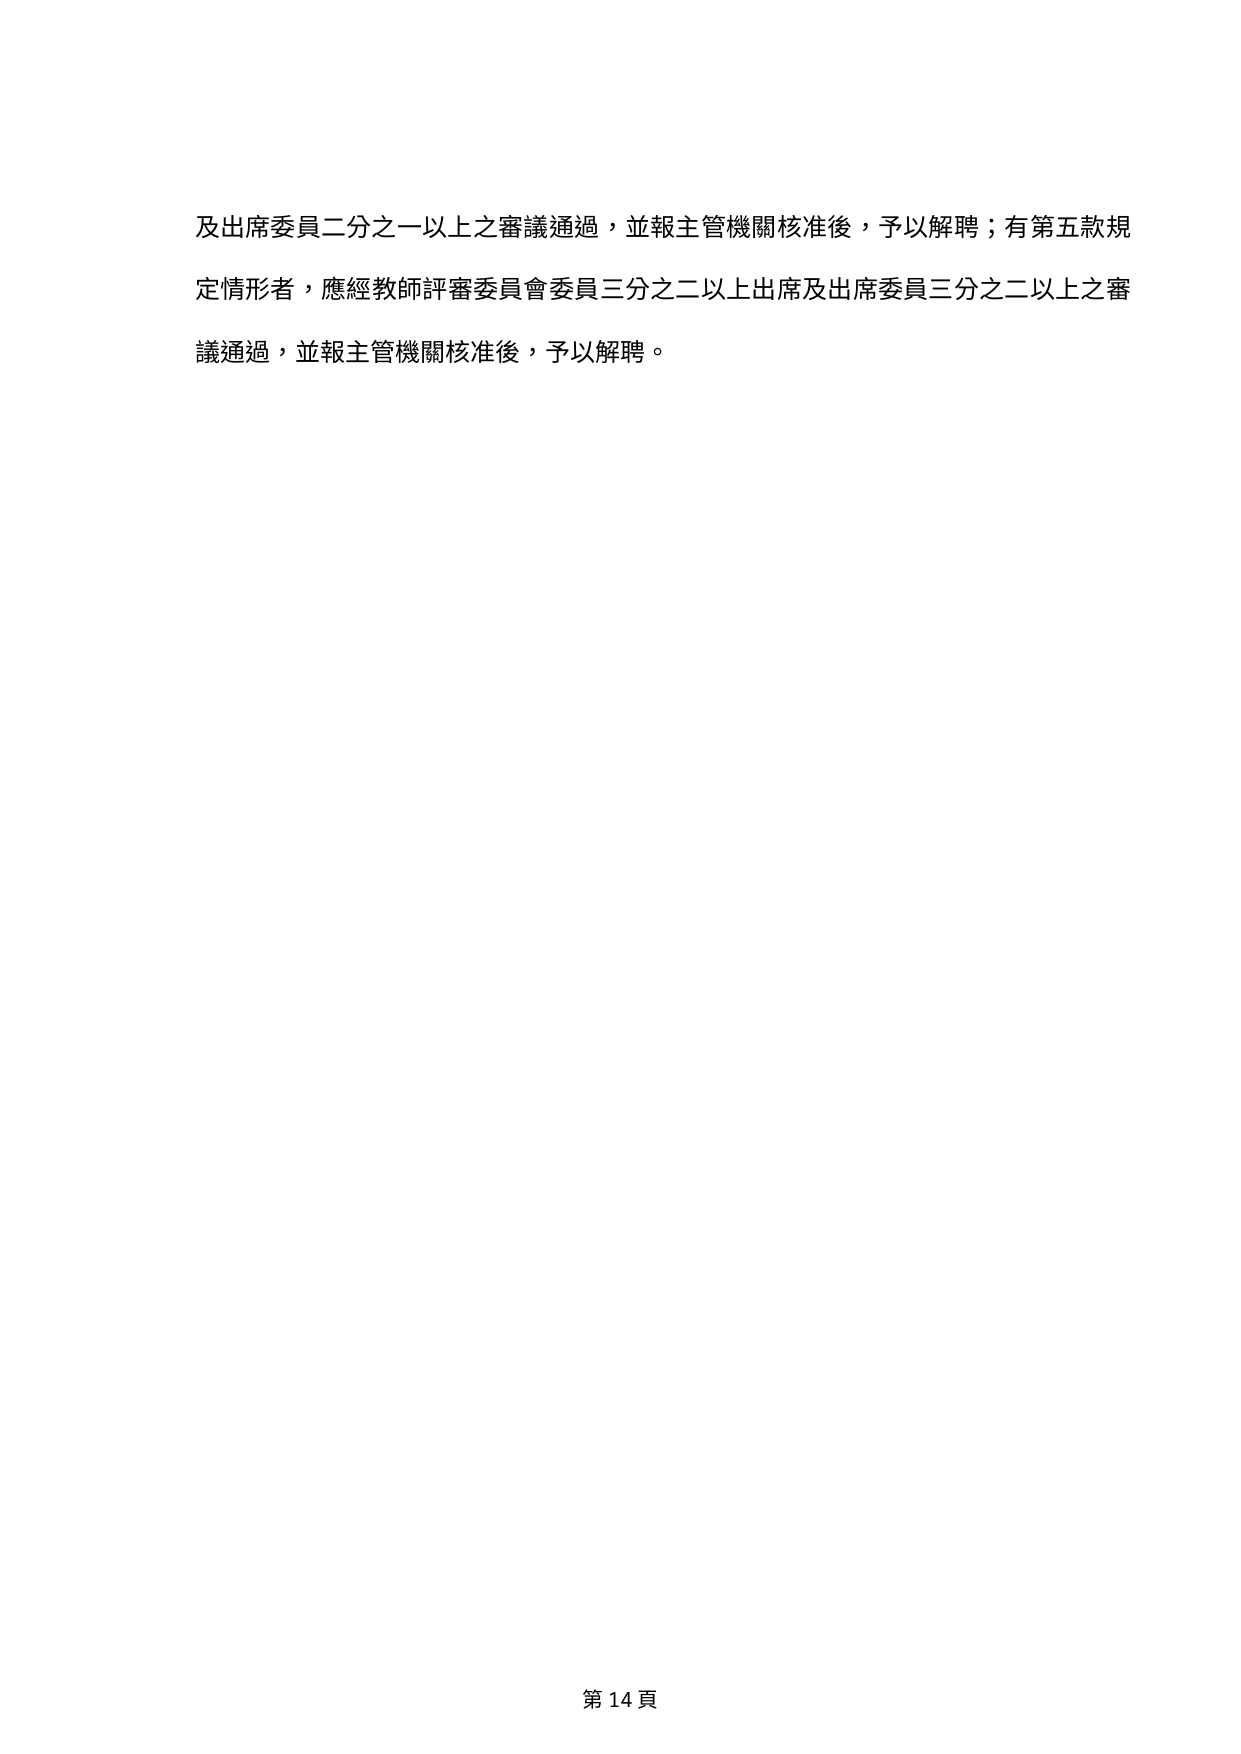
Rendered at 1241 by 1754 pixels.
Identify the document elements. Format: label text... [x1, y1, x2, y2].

text 及出席委員二分之一以上之審議通過，並報主管機關核准後，予以解聘；有第五款規定情形者，應經教師評審委員會委員三分之二以上出席及出席委員三分之二以上之審議通過，並報主管機關核准後，予以解聘。 [194, 183, 1134, 371]
